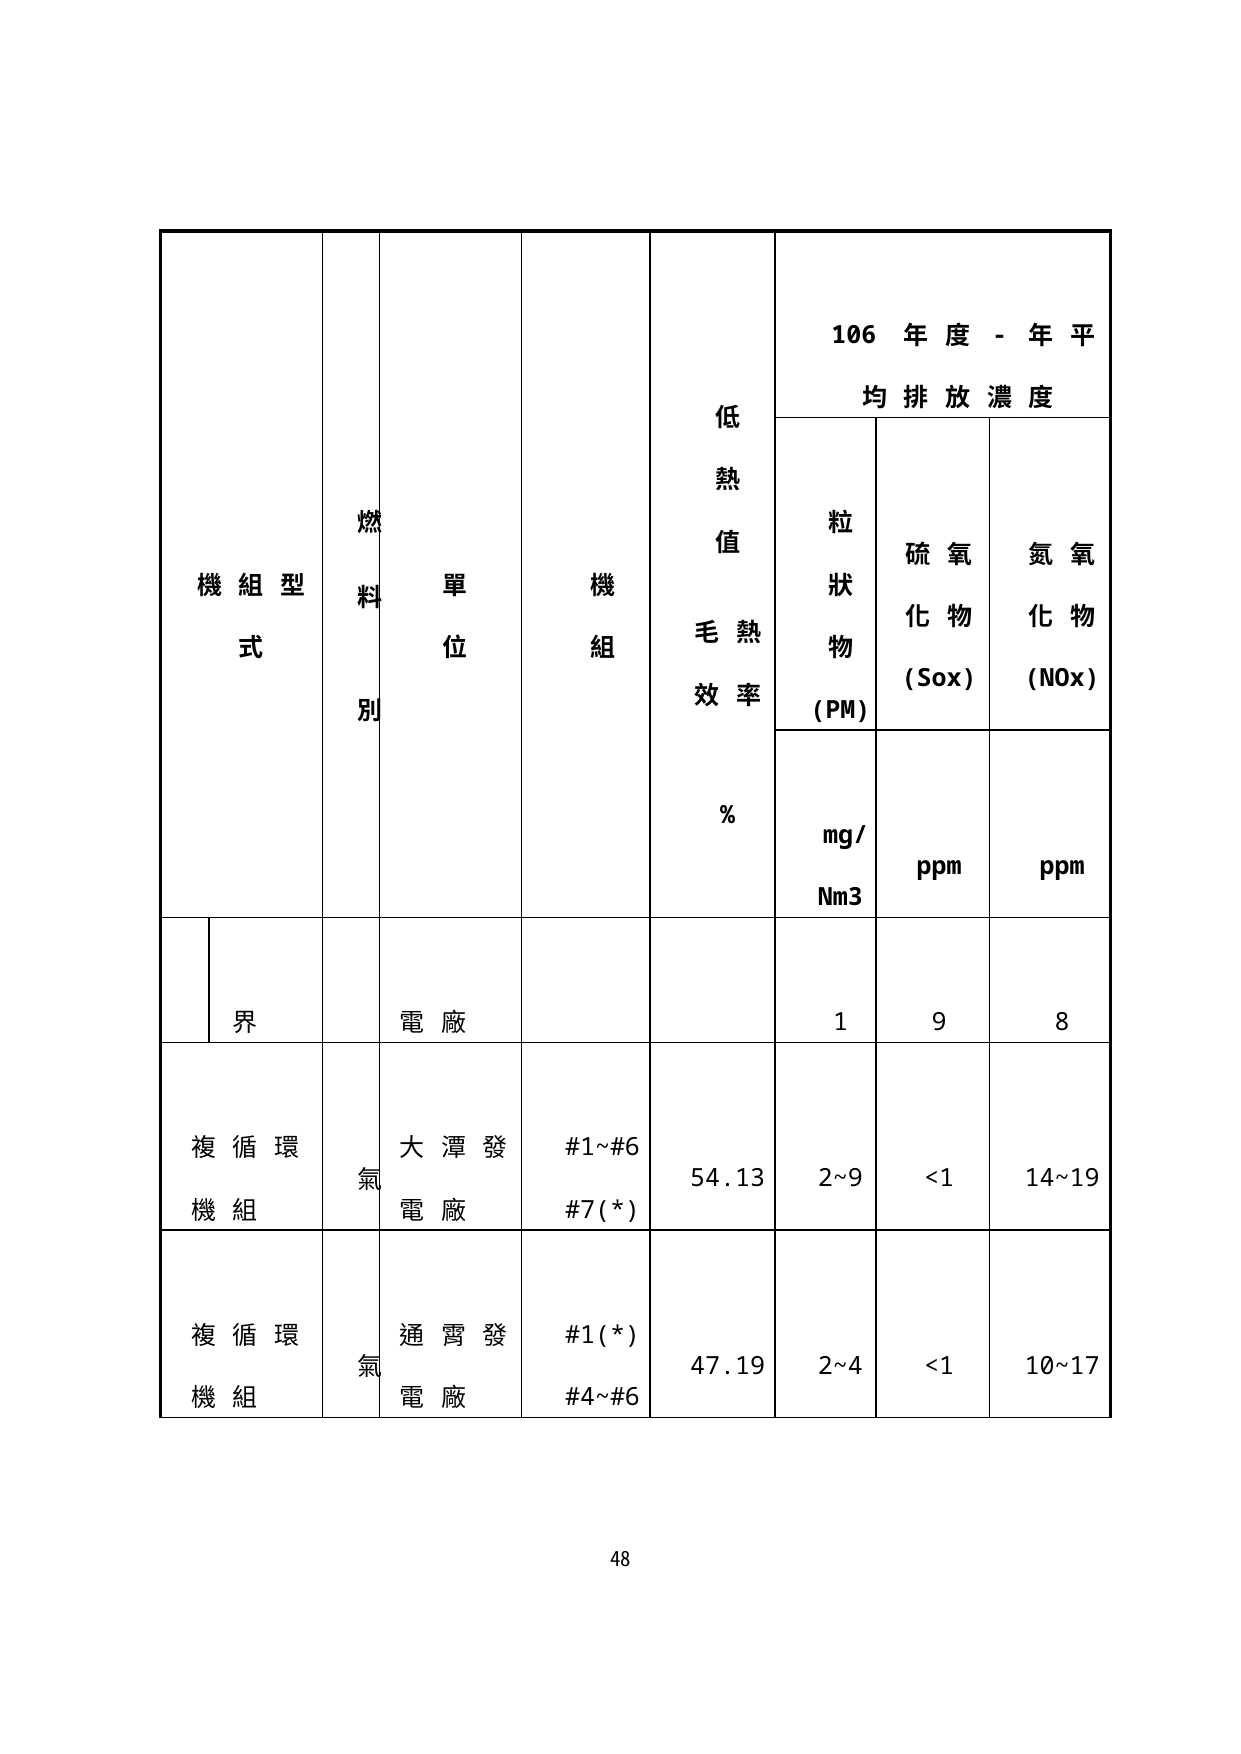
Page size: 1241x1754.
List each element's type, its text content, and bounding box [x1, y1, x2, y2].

table_header 單 位 [380, 233, 521, 917]
table_header 燃 料 別 [323, 233, 379, 917]
table_cell 2~4 [776, 1231, 875, 1417]
table_cell mg/Nm3 [776, 731, 875, 917]
table_cell <1 [877, 1231, 989, 1417]
table_cell 1 [776, 918, 875, 1042]
table_cell 硫氧化物(Sox) [877, 418, 989, 729]
table_cell 氮氧化物(NOx) [990, 418, 1109, 729]
table_cell 9 [877, 918, 989, 1042]
table_cell #1(*) #4~#6 [522, 1231, 649, 1417]
table_cell 汽力機組 [162, 918, 208, 1042]
table_cell <1 [877, 1043, 989, 1229]
table_header 低 熱 值 毛熱效率 % [651, 233, 774, 917]
table_cell 8 [990, 918, 1109, 1042]
table_header 機組型式 [162, 233, 322, 917]
table_cell 複循環機組 [162, 1231, 322, 1417]
table_cell 10~17 [990, 1231, 1109, 1417]
table_cell 氣 [323, 1231, 379, 1417]
table_cell 氣 [323, 1043, 379, 1229]
table_cell 粒狀物 (PM) [776, 418, 875, 729]
table_header 機 組 [522, 233, 649, 917]
table_cell 通霄發電廠 [380, 1231, 521, 1417]
table_cell 47.19 [651, 1231, 774, 1417]
table_cell 複循環機組 [162, 1043, 322, 1229]
table_cell ppm [877, 731, 989, 917]
table_cell 14~19 [990, 1043, 1109, 1229]
table_cell ppm [990, 731, 1109, 917]
table_cell 電廠 [380, 918, 521, 1042]
table_cell 2~9 [776, 1043, 875, 1229]
table_cell 界 [210, 918, 322, 1042]
table_cell [651, 918, 774, 1042]
table_cell 大潭發電廠 [380, 1043, 521, 1229]
table_header 106年度-年平均排放濃度 [776, 233, 1109, 417]
table_cell 油 [323, 918, 379, 1042]
table_cell [522, 918, 649, 1042]
table_cell 54.13 [651, 1043, 774, 1229]
table_cell #1~#6 #7(*) [522, 1043, 649, 1229]
